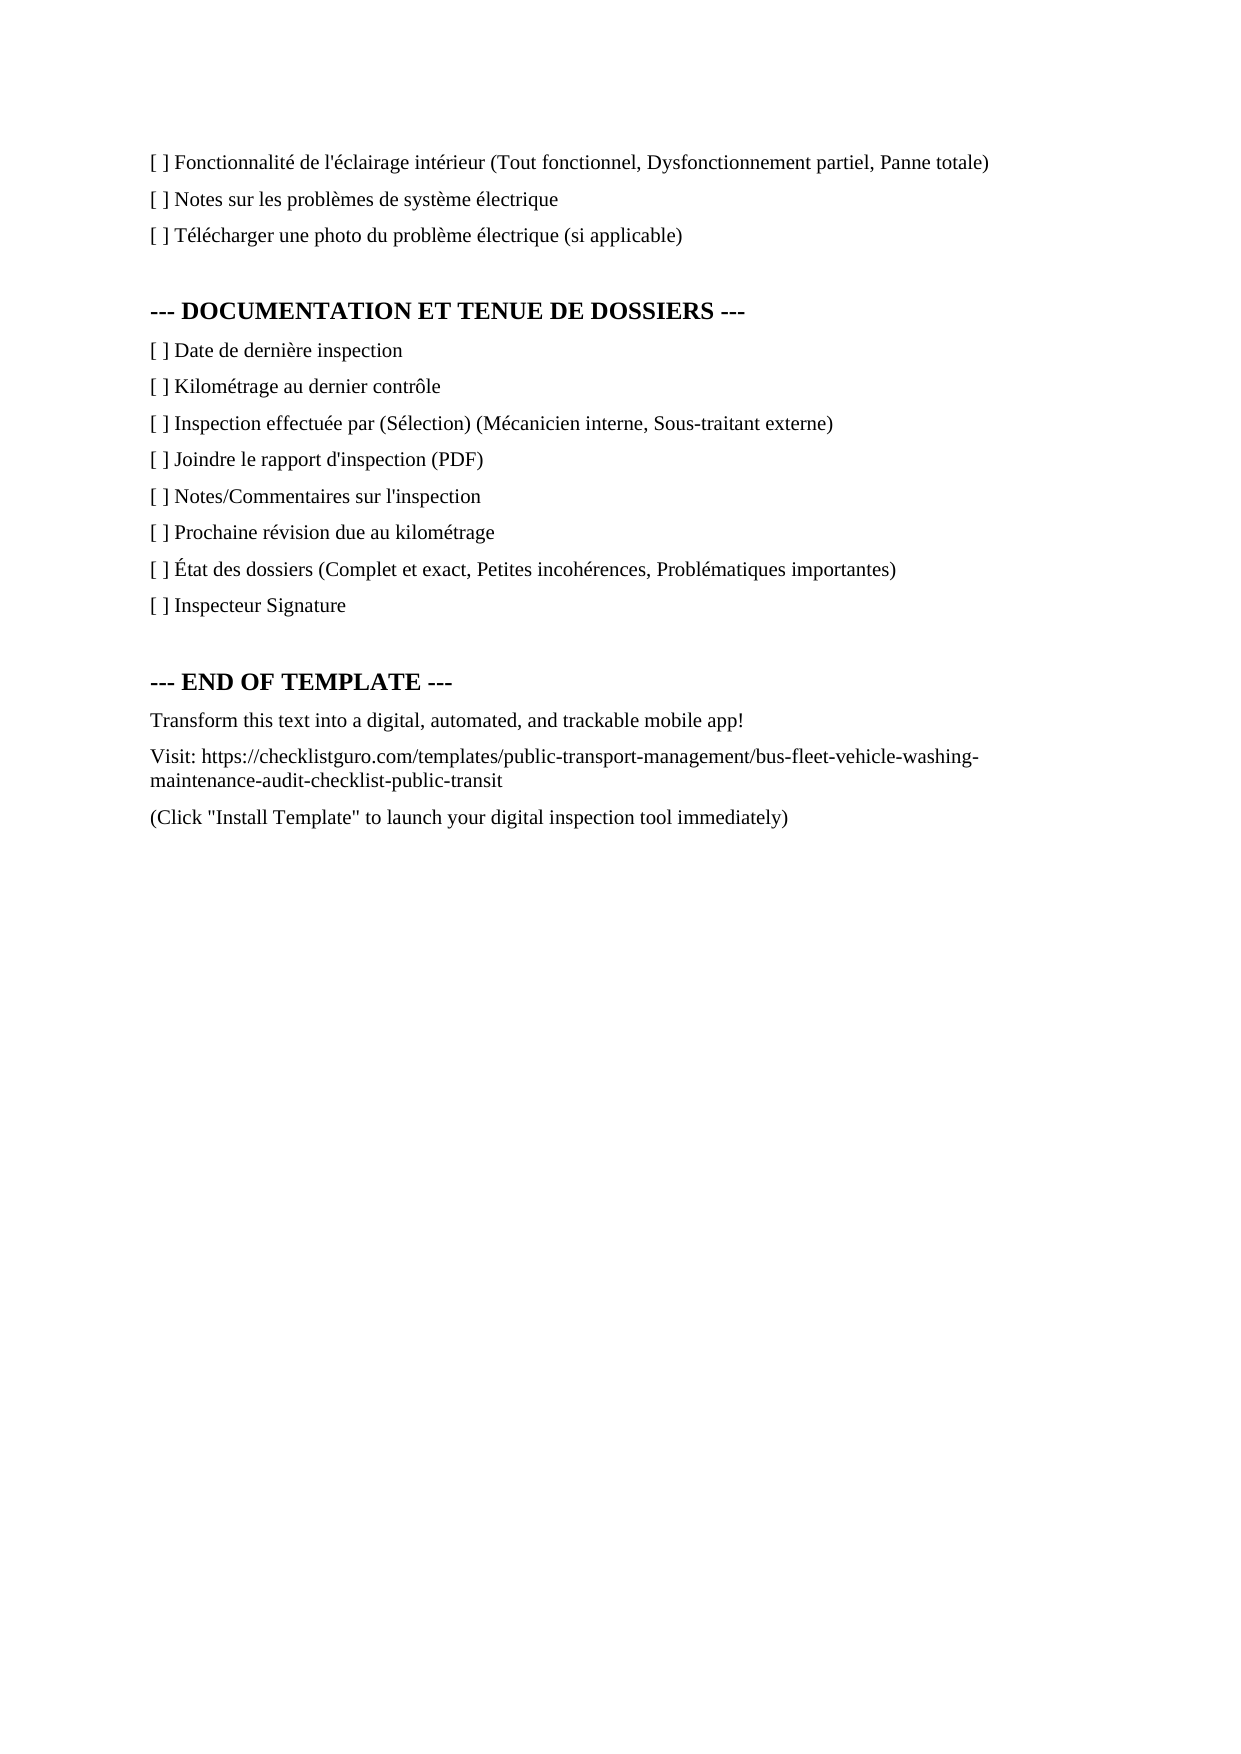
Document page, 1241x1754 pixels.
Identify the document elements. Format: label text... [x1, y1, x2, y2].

text [ ] Kilométrage au dernier contrôle [150, 374, 1090, 398]
text [ ] Télécharger une photo du problème électrique (si applicable) [150, 223, 1090, 247]
text [ ] Notes sur les problèmes de système électrique [150, 187, 1090, 211]
text --- END OF TEMPLATE --- [150, 667, 1090, 695]
text [ ] Fonctionnalité de l'éclairage intérieur (Tout fonctionnel, Dysfonctionnement partiel, Panne totale) [150, 150, 1090, 174]
text [ ] Inspecteur Signature [150, 593, 1090, 617]
text [ ] Date de dernière inspection [150, 337, 1090, 362]
text Visit: https://checklistguro.com/templates/public-transport-management/bus-fleet-vehicle-washing-maintenance-audit-checklist-public-transit [150, 744, 1090, 792]
text [ ] Inspection effectuée par (Sélection) (Mécanicien interne, Sous-traitant externe) [150, 411, 1090, 435]
text Transform this text into a digital, automated, and trackable mobile app! [150, 708, 1090, 732]
text --- DOCUMENTATION ET TENUE DE DOSSIERS --- [150, 296, 1090, 325]
text [ ] Prochaine révision due au kilométrage [150, 520, 1090, 544]
text (Click "Install Template" to launch your digital inspection tool immediately) [150, 805, 1090, 829]
text [ ] État des dossiers (Complet et exact, Petites incohérences, Problématiques importantes) [150, 557, 1090, 581]
text [ ] Notes/Commentaires sur l'inspection [150, 484, 1090, 508]
text [ ] Joindre le rapport d'inspection (PDF) [150, 447, 1090, 471]
